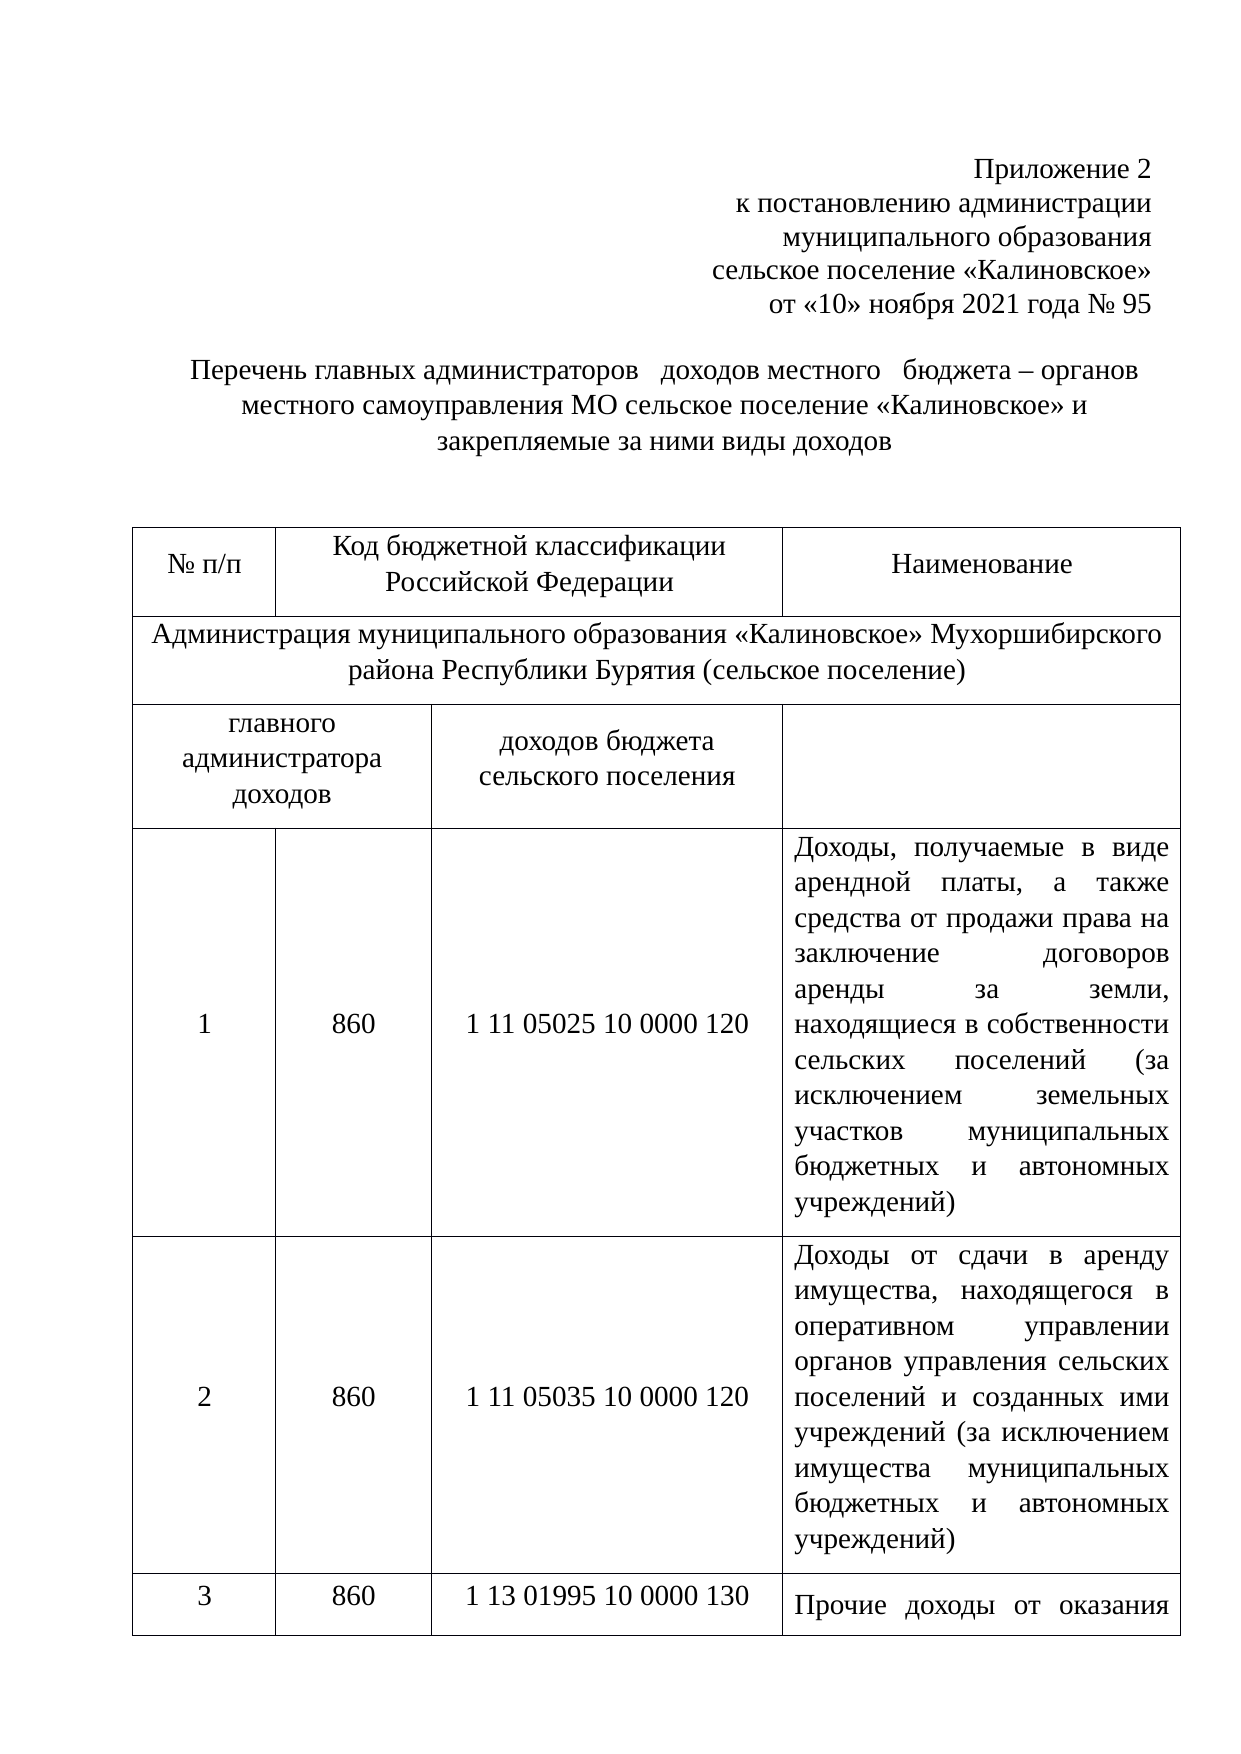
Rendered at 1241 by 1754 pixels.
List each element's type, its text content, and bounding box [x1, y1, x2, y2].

table_header № п/п [133, 528, 275, 616]
table_cell 860 [276, 1237, 431, 1573]
text муниципального образования [177, 219, 1152, 252]
table_cell [783, 705, 1180, 828]
table_cell 1 [133, 829, 275, 1236]
table_cell 860 [276, 829, 431, 1236]
table_cell Доходы от сдачи в аренду имущества, находящегося в оперативном управлении органов управления сельских поселений и созданных ими учреждений (за исключением имущества муниципальных бюджетных и автономных учреждений) [783, 1237, 1180, 1573]
table_cell 1 13 01995 10 0000 130 [432, 1574, 782, 1635]
table_cell главного администратора доходов [133, 705, 431, 828]
table_cell 1 11 05025 10 0000 120 [432, 829, 782, 1236]
table_cell Доходы, получаемые в виде арендной платы, а также средства от продажи права на заключение договоров аренды за земли, находящиеся в собственности сельских поселений (за исключением земельных участков муниципальных бюджетных и автономных учреждений) [783, 829, 1180, 1236]
table_cell доходов бюджета сельского поселения [432, 705, 782, 828]
table_cell 3 [133, 1574, 275, 1635]
table_cell 2 [133, 1237, 275, 1573]
text от «10» ноября 2021 года № 95 [177, 286, 1152, 319]
table_cell 1 11 05035 10 0000 120 [432, 1237, 782, 1573]
table_cell 860 [276, 1574, 431, 1635]
text Перечень главных администраторов доходов местного бюджета – органов местного самоуправления МО сельское поселение «Калиновское» и закрепляемые за ними виды доходов [177, 352, 1152, 456]
table_header Код бюджетной классификации Российской Федерации [276, 528, 782, 616]
text к постановлению администрации [177, 185, 1152, 219]
text Приложение 2 [177, 152, 1152, 185]
table_cell Прочие доходы от оказания [783, 1574, 1180, 1635]
text сельское поселение «Калиновское» [177, 252, 1152, 286]
table_cell Администрация муниципального образования «Калиновское» Мухоршибирского района Республики Бурятия (сельское поселение) [133, 617, 1180, 704]
table_header Наименование [783, 528, 1180, 616]
